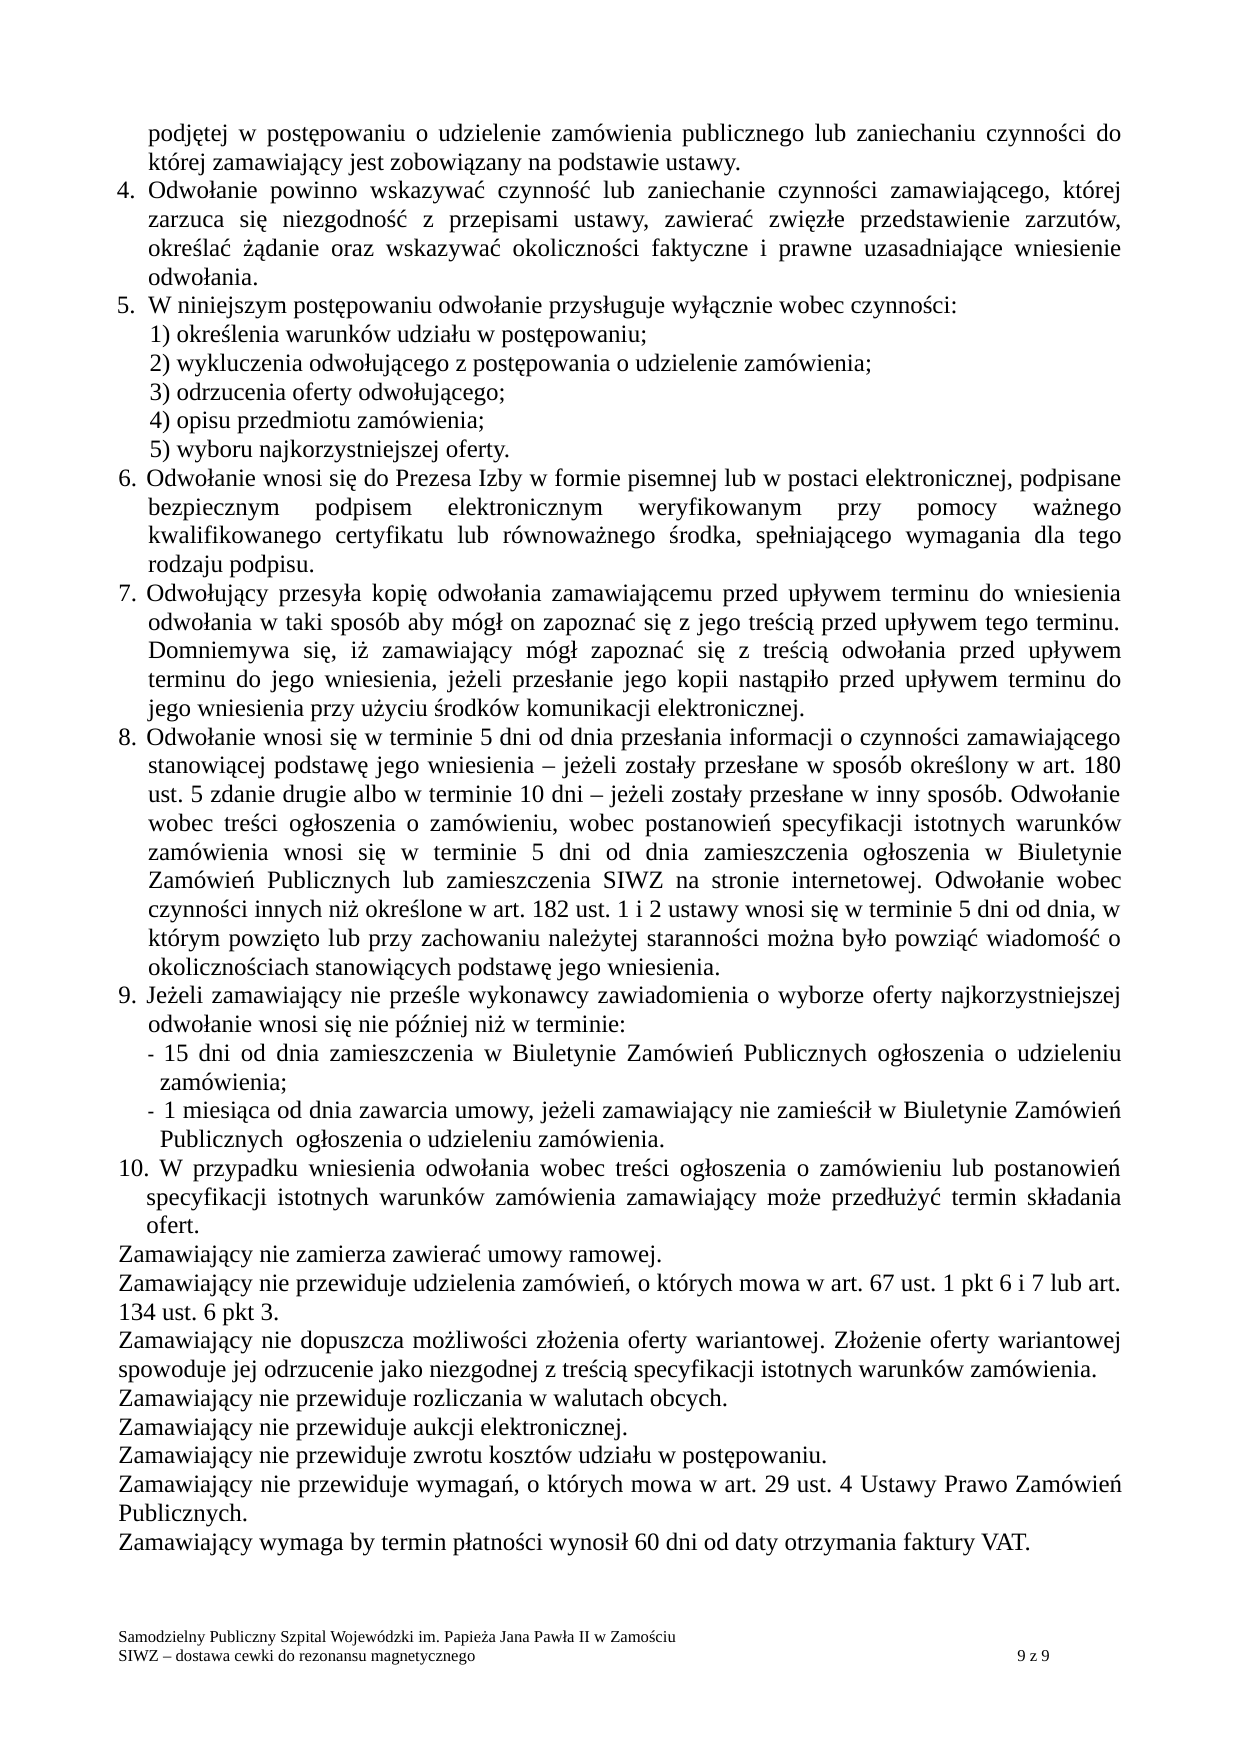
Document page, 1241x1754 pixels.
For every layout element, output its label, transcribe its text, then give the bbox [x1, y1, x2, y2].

list 15 dni od dnia zamieszczenia w Biuletynie Zamówień Publicznych ogłoszenia o udzieleniu zamówienia; [148, 1038, 1122, 1096]
list podjętej w postępowaniu o udzielenie zamówienia publicznego lub zaniechaniu czynności do której zamawiający jest zobowiązany na podstawie ustawy. [117, 118, 1122, 176]
text 4) opisu przedmiotu zamówienia; [118, 406, 1122, 434]
text Zamawiający nie przewiduje wymagań, o których mowa w art. 29 ust. 4 Ustawy Prawo Zamówień Publicznych. [118, 1469, 1122, 1527]
list Odwołanie powinno wskazywać czynność lub zaniechanie czynności zamawiającego, której zarzuca się niezgodność z przepisami ustawy, zawierać zwięzłe przedstawienie zarzutów, określać żądanie oraz wskazywać okoliczności faktyczne i prawne uzasadniające wniesienie odwołania. [117, 176, 1122, 291]
text Zamawiający nie przewiduje rozliczania w walutach obcych. [118, 1383, 1122, 1412]
text 10. W przypadku wniesienia odwołania wobec treści ogłoszenia o zamówieniu lub postanowień specyfikacji istotnych warunków zamówienia zamawiający może przedłużyć termin składania ofert. [118, 1153, 1122, 1239]
text 2) wykluczenia odwołującego z postępowania o udzielenie zamówienia; [118, 348, 1122, 377]
text Zamawiający nie zamierza zawierać umowy ramowej. [118, 1239, 1122, 1268]
list 1 miesiąca od dnia zawarcia umowy, jeżeli zamawiający nie zamieścił w Biuletynie Zamówień Publicznych ogłoszenia o udzieleniu zamówienia. [148, 1096, 1122, 1153]
text 5) wyboru najkorzystniejszej oferty. [118, 434, 1122, 463]
text Zamawiający nie przewiduje zwrotu kosztów udziału w postępowaniu. [118, 1441, 1122, 1469]
text Zamawiający nie przewiduje aukcji elektronicznej. [118, 1412, 1122, 1441]
text Zamawiający nie dopuszcza możliwości złożenia oferty wariantowej. Złożenie oferty wariantowej spowoduje jej odrzucenie jako niezgodnej z treścią specyfikacji istotnych warunków zamówienia. [118, 1326, 1122, 1383]
text 3) odrzucenia oferty odwołującego; [118, 377, 1122, 406]
text Zamawiający nie przewiduje udzielenia zamówień, o których mowa w art. 67 ust. 1 pkt 6 i 7 lub art. 134 ust. 6 pkt 3. [118, 1268, 1122, 1326]
text Zamawiający wymaga by termin płatności wynosił 60 dni od daty otrzymania faktury VAT. [118, 1527, 1122, 1556]
list Odwołujący przesyła kopię odwołania zamawiającemu przed upływem terminu do wniesienia odwołania w taki sposób aby mógł on zapoznać się z jego treścią przed upływem tego terminu. Domniemywa się, iż zamawiający mógł zapoznać się z treścią odwołania przed upływem terminu do jego wniesienia, jeżeli przesłanie jego kopii nastąpiło przed upływem terminu do jego wniesienia przy użyciu środków komunikacji elektronicznej. [118, 578, 1122, 722]
list Odwołanie wnosi się do Prezesa Izby w formie pisemnej lub w postaci elektronicznej, podpisane bezpiecznym podpisem elektronicznym weryfikowanym przy pomocy ważnego kwalifikowanego certyfikatu lub równoważnego środka, spełniającego wymagania dla tego rodzaju podpisu. [118, 463, 1122, 578]
text 1) określenia warunków udziału w postępowaniu; [118, 319, 1122, 348]
list Jeżeli zamawiający nie prześle wykonawcy zawiadomienia o wyborze oferty najkorzystniejszej odwołanie wnosi się nie później niż w terminie: [118, 981, 1122, 1038]
list W niniejszym postępowaniu odwołanie przysługuje wyłącznie wobec czynności: [117, 291, 1122, 319]
list Odwołanie wnosi się w terminie 5 dni od dnia przesłania informacji o czynności zamawiającego stanowiącej podstawę jego wniesienia – jeżeli zostały przesłane w sposób określony w art. 180 ust. 5 zdanie drugie albo w terminie 10 dni – jeżeli zostały przesłane w inny sposób. Odwołanie wobec treści ogłoszenia o zamówieniu, wobec postanowień specyfikacji istotnych warunków zamówienia wnosi się w terminie 5 dni od dnia zamieszczenia ogłoszenia w Biuletynie Zamówień Publicznych lub zamieszczenia SIWZ na stronie internetowej. Odwołanie wobec czynności innych niż określone w art. 182 ust. 1 i 2 ustawy wnosi się w terminie 5 dni od dnia, w którym powzięto lub przy zachowaniu należytej staranności można było powziąć wiadomość o okolicznościach stanowiących podstawę jego wniesienia. [118, 722, 1122, 981]
